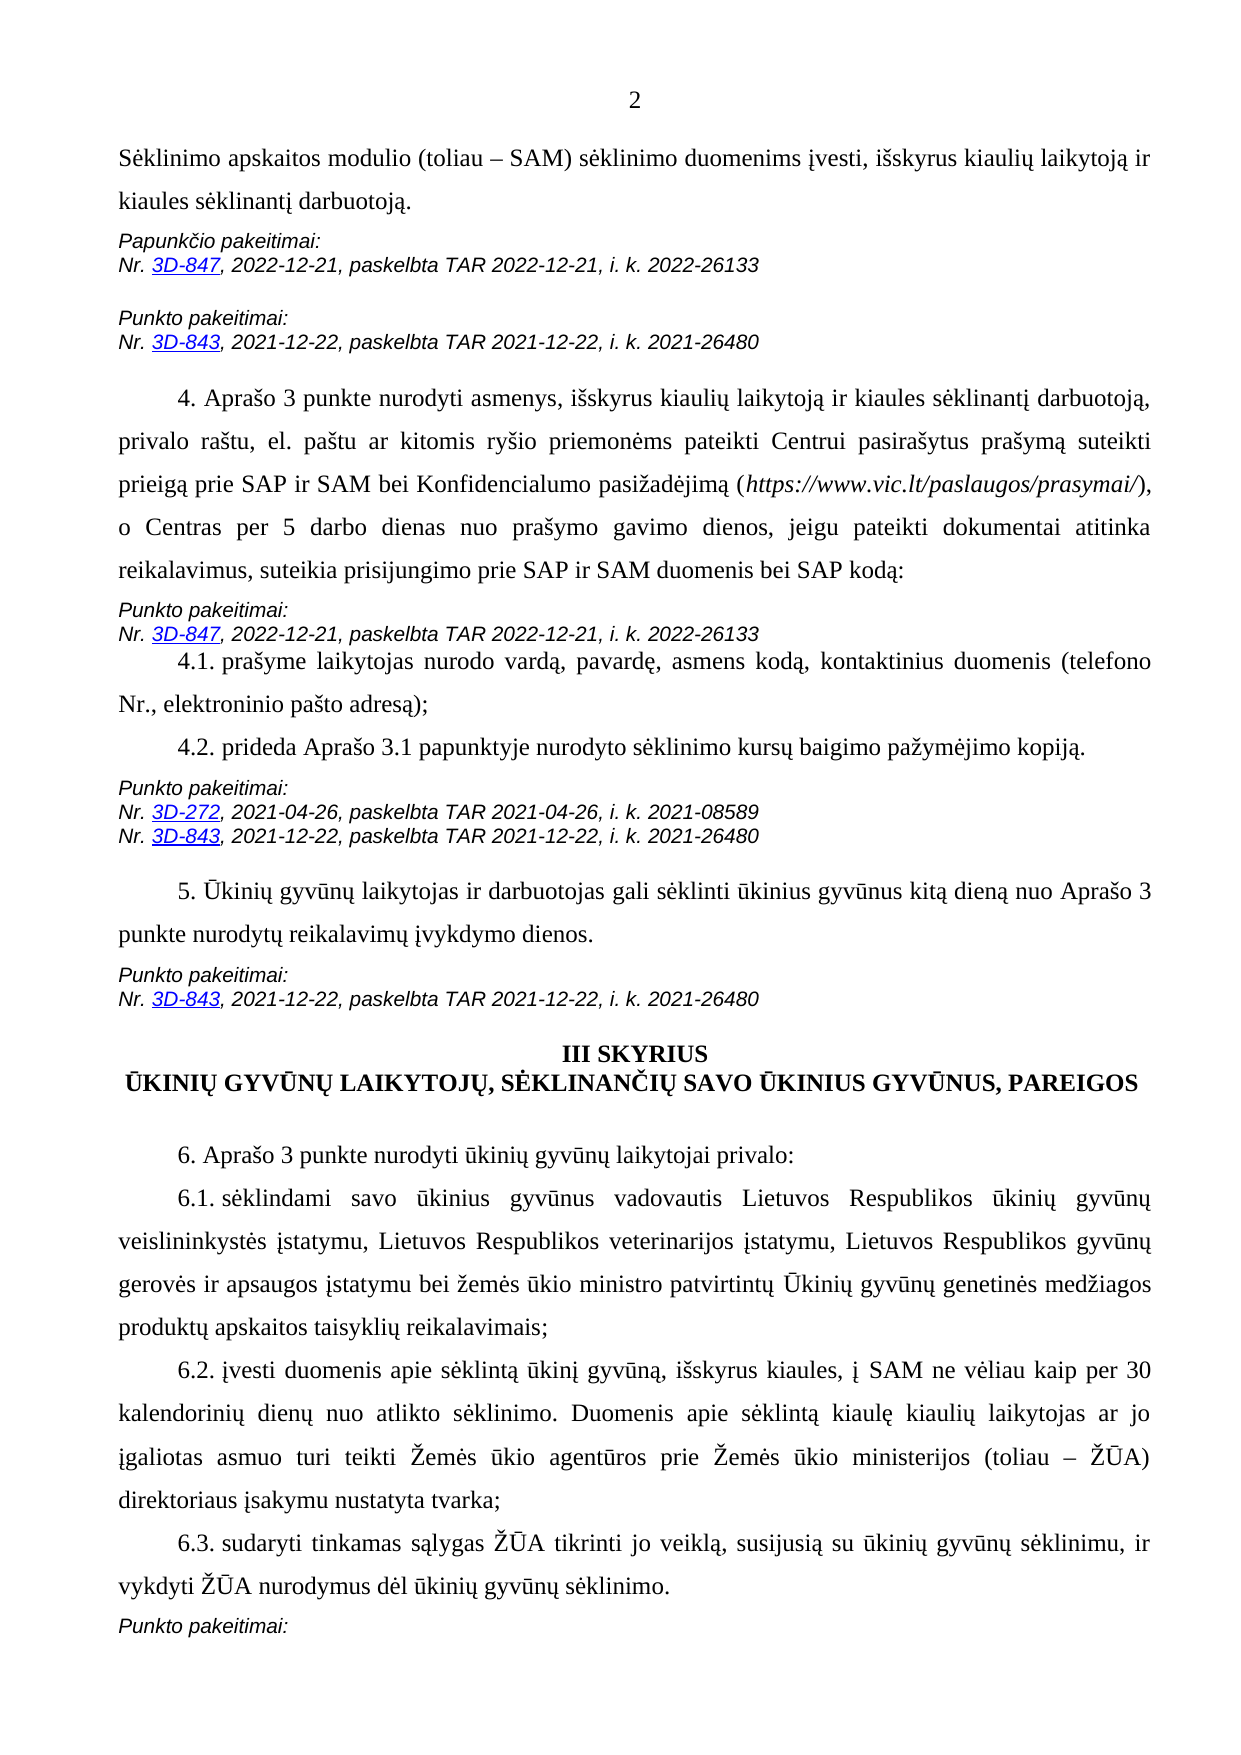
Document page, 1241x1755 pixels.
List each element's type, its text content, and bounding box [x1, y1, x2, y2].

text Punkto pakeitimai: [118, 776, 1152, 799]
text 6.3. sudaryti tinkamas sąlygas ŽŪA tikrinti jo veiklą, susijusią su ūkinių gyvūnų sėklinimu, ir vykdyti ŽŪA nurodymus dėl ūkinių gyvūnų sėklinimo. [118, 1528, 1152, 1600]
text Punkto pakeitimai: [118, 962, 1152, 986]
text 5. Ūkinių gyvūnų laikytojas ir darbuotojas gali sėklinti ūkinius gyvūnus kitą dieną nuo Aprašo 3 punkte nurodytų reikalavimų įvykdymo dienos. [118, 876, 1152, 948]
text III SKYRIUS [118, 1039, 1152, 1068]
text 4. Aprašo 3 punkte nurodyti asmenys, išskyrus kiaulių laikytoją ir kiaules sėklinantį darbuotoją, privalo raštu, el. paštu ar kitomis ryšio priemonėms pateikti Centrui pasirašytus prašymą suteikti prieigą prie SAP ir SAM bei Konfidencialumo pasižadėjimą (https://www.vic.lt/paslaugos/prasymai/), o Centras per 5 darbo dienas nuo prašymo gavimo dienos, jeigu pateikti dokumentai atitinka reikalavimus, suteikia prisijungimo prie SAP ir SAM duomenis bei SAP kodą: [118, 383, 1152, 584]
text Nr. 3D-272, 2021-04-26, paskelbta TAR 2021-04-26, i. k. 2021-08589 [118, 799, 1152, 823]
text Nr. 3D-843, 2021-12-22, paskelbta TAR 2021-12-22, i. k. 2021-26480 [118, 823, 1152, 847]
text Papunkčio pakeitimai: [118, 229, 1152, 253]
text 4.2. prideda Aprašo 3.1 papunktyje nurodyto sėklinimo kursų baigimo pažymėjimo kopiją. [177, 732, 1152, 761]
text Punkto pakeitimai: [118, 306, 1152, 330]
text 6. Aprašo 3 punkte nurodyti ūkinių gyvūnų laikytojai privalo: [118, 1140, 1152, 1168]
text 4.1. prašyme laikytojas nurodo vardą, pavardę, asmens kodą, kontaktinius duomenis (telefono Nr., elektroninio pašto adresą); [118, 646, 1152, 718]
text Sėklinimo apskaitos modulio (toliau – SAM) sėklinimo duomenims įvesti, išskyrus kiaulių laikytoją ir kiaules sėklinantį darbuotoją. [118, 143, 1152, 215]
text Nr. 3D-843, 2021-12-22, paskelbta TAR 2021-12-22, i. k. 2021-26480 [118, 986, 1152, 1010]
text 6.2. įvesti duomenis apie sėklintą ūkinį gyvūną, išskyrus kiaules, į SAM ne vėliau kaip per 30 kalendorinių dienų nuo atlikto sėklinimo. Duomenis apie sėklintą kiaulę kiaulių laikytojas ar jo įgaliotas asmuo turi teikti Žemės ūkio agentūros prie Žemės ūkio ministerijos (toliau – ŽŪA) direktoriaus įsakymu nustatyta tvarka; [118, 1355, 1152, 1513]
text Punkto pakeitimai: [118, 598, 1152, 622]
text Punkto pakeitimai: [118, 1614, 1152, 1638]
text ŪKINIŲ GYVŪNŲ LAIKYTOJŲ, SĖKLINANČIŲ SAVO ŪKINIUS GYVŪNUS, pareigos [118, 1068, 1152, 1097]
text Nr. 3D-847, 2022-12-21, paskelbta TAR 2022-12-21, i. k. 2022-26133 [118, 253, 1152, 277]
text Nr. 3D-843, 2021-12-22, paskelbta TAR 2021-12-22, i. k. 2021-26480 [118, 330, 1152, 354]
text 6.1. sėklindami savo ūkinius gyvūnus vadovautis Lietuvos Respublikos ūkinių gyvūnų veislininkystės įstatymu, Lietuvos Respublikos veterinarijos įstatymu, Lietuvos Respublikos gyvūnų gerovės ir apsaugos įstatymu bei žemės ūkio ministro patvirtintų Ūkinių gyvūnų genetinės medžiagos produktų apskaitos taisyklių reikalavimais; [118, 1183, 1152, 1341]
text Nr. 3D-847, 2022-12-21, paskelbta TAR 2022-12-21, i. k. 2022-26133 [118, 622, 1152, 646]
